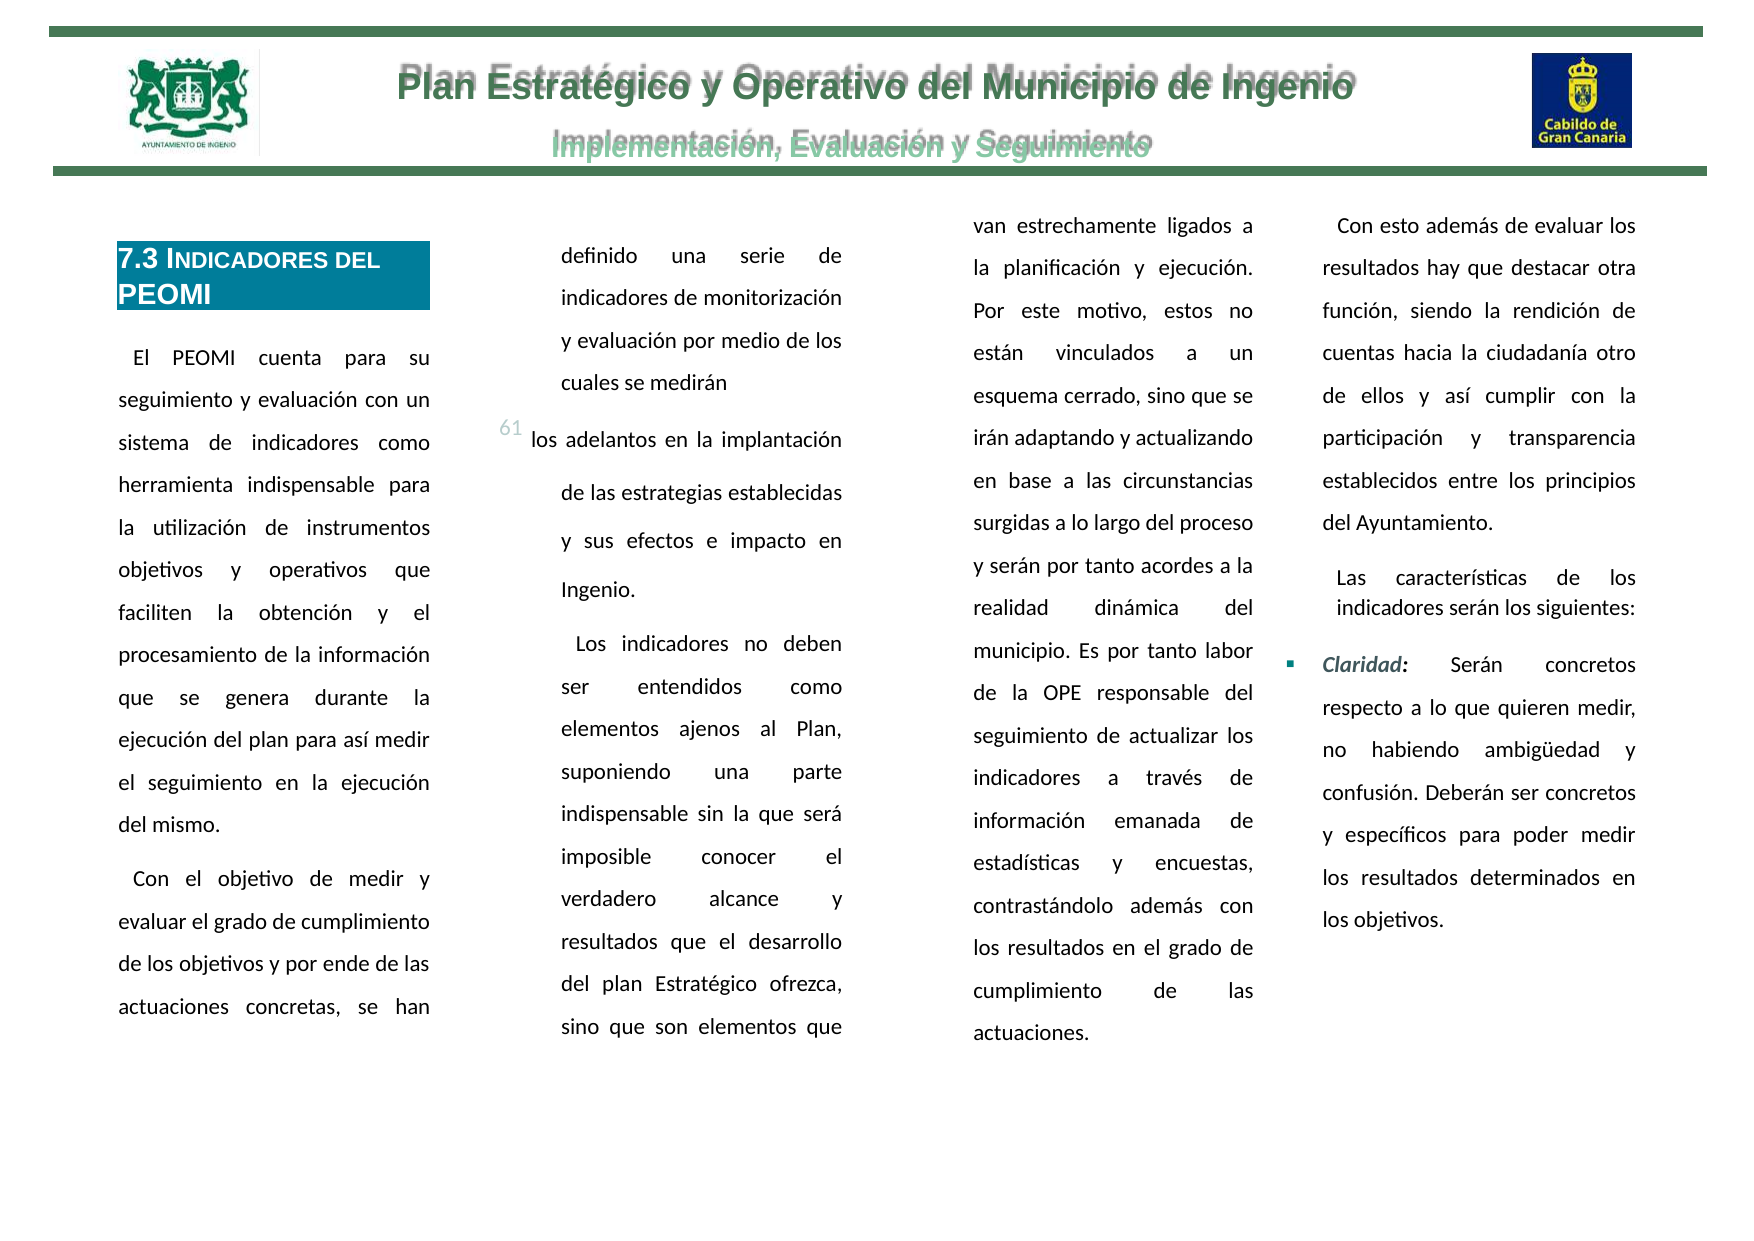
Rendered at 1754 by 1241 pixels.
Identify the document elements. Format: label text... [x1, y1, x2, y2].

text Con el objetivo de medir y evaluar el grado de cumplimiento de los objetivos y por ende de las actuaciones concretas, se han [118, 864, 430, 1020]
text van estrechamente ligados a la planificación y ejecución. Por este motivo, estos no están vinculados a un esquema cerrado, sino que se irán adaptando y actualizando en base a las circunstancias surgidas a lo largo del proceso y serán por tanto acordes a la realidad dinámica del municipio. Es por tanto labor de la OPE responsable del seguimiento de actualizar los indicadores a través de información emanada de estadísticas y encuestas, contrastándolo además con los resultados en el grado de cumplimiento de las actuaciones. [973, 211, 1253, 1047]
text Las características de los indicadores serán los siguientes: [1336, 563, 1636, 621]
text El PEOMI cuenta para su seguimiento y evaluación con un sistema de indicadores como herramienta indispensable para la utilización de instrumentos objetivos y operativos que faciliten la obtención y el procesamiento de la información que se genera durante la ejecución del plan para así medir el seguimiento en la ejecución del mismo. [118, 343, 430, 838]
text Con esto además de evaluar los resultados hay que destacar otra función, siendo la rendición de cuentas hacia la ciudadanía otro de ellos y así cumplir con la participación y transparencia establecidos entre los principios del Ayuntamiento. [1322, 211, 1636, 537]
list Claridad: Serán concretos respecto a lo que quieren medir, no habiendo ambigüedad y confusión. Deberán ser concretos y específicos para poder medir los resultados determinados en los objetivos. [1288, 650, 1636, 933]
subtitle 7.3 INDICADORES DEL PEOMI [117, 241, 430, 310]
text Los indicadores no deben ser entendidos como elementos ajenos al Plan, suponiendo una parte indispensable sin la que será imposible conocer el verdadero alcance y resultados que el desarrollo del plan Estratégico ofrezca, sino que son elementos que [561, 629, 842, 1040]
text 61 los adelantos en la implantación de las estrategias establecidas y sus efectos e impacto en Ingenio. [499, 413, 842, 603]
text definido una serie de indicadores de monitorización y evaluación por medio de los cuales se medirán [561, 241, 842, 396]
